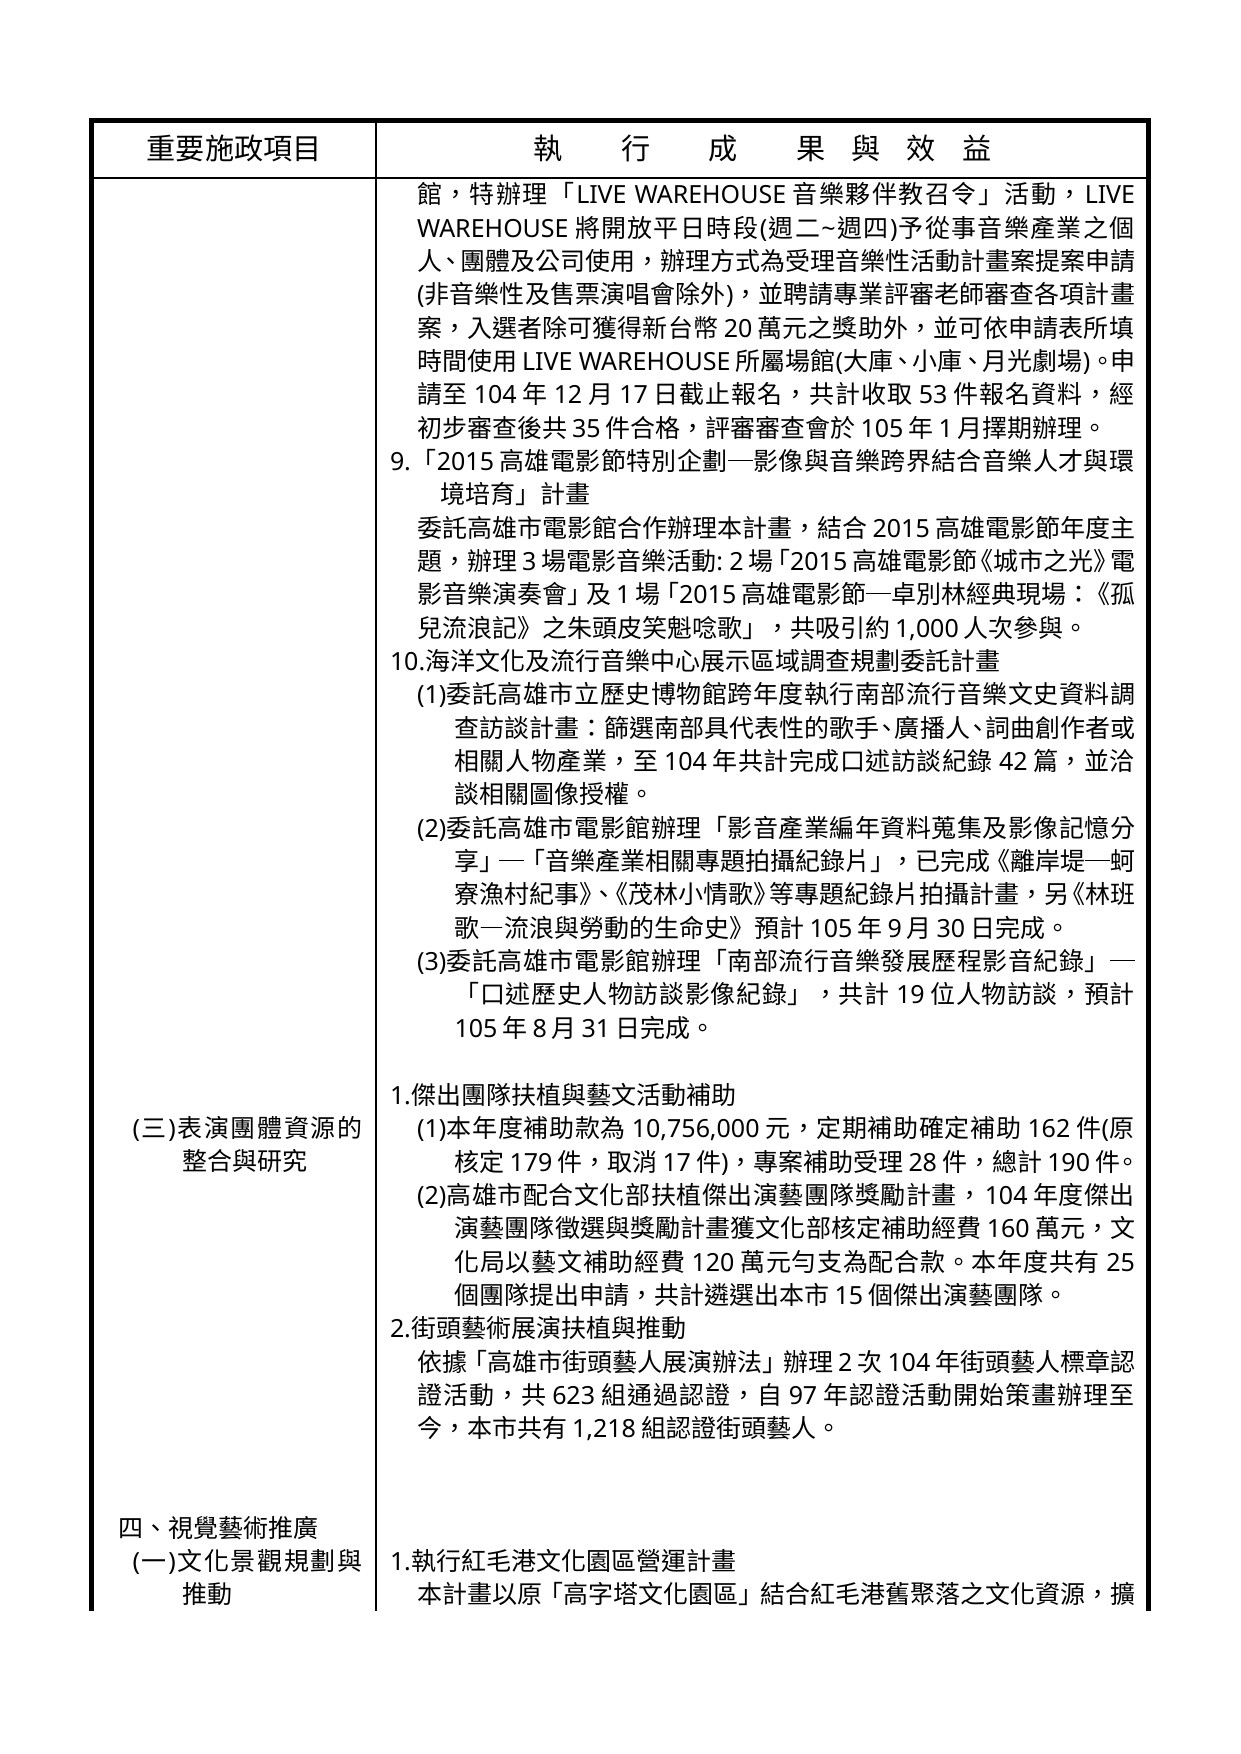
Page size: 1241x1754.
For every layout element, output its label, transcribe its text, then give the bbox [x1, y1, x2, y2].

table_cell 四、視覺藝術推廣 (一)文化景觀規劃與推動 [94, 1511, 375, 1611]
table_cell 1.執行紅毛港文化園區營運計畫 本計畫以原「高字塔文化園區」結合紅毛港舊聚落之文化資源，擴 [377, 1511, 1146, 1611]
table_header 重要施政項目 [94, 123, 375, 177]
table_header 執 行 成 果 與 效 益 [377, 123, 1146, 177]
table_cell 館，特辦理「LIVE WAREHOUSE音樂夥伴教召令」活動，LIVE WAREHOUSE將開放平日時段(週二~週四)予從事音樂產業之個人、團體及公司使用，辦理方式為受理音樂性活動計畫案提案申請(非音樂性及售票演唱會除外)，並聘請專業評審老師審查各項計畫案，入選者除可獲得新台幣20萬元之獎助外，並可依申請表所填時間使用LIVE WAREHOUSE所屬場館(大庫、小庫、月光劇場)。申請至104年12月17日截止報名，共計收取53件報名資料，經初步審查後共35件合格，評審審查會於105年1月擇期辦理。 9.「2015高雄電影節特別企劃─影像與音樂跨界結合音樂人才與環境培育」計畫 委託高雄市電影館合作辦理本計畫，結合2015高雄電影節年度主題，辦理3場電影音樂活動: 2場「2015高雄電影節《城市之光》電影音樂演奏會」及1場「2015高雄電影節─卓別林經典現場：《孤兒流浪記》之朱頭皮笑魁唸歌」，共吸引約1,000人次參與。 10.海洋文化及流行音樂中心展示區域調查規劃委託計畫 (1)委託高雄市立歷史博物館跨年度執行南部流行音樂文史資料調查訪談計畫：篩選南部具代表性的歌手、廣播人、詞曲創作者或相關人物產業，至104年共計完成口述訪談紀錄42篇，並洽談相關圖像授權。 (2)委託高雄市電影館辦理「影音產業編年資料蒐集及影像記憶分享」─「音樂產業相關專題拍攝紀錄片」，已完成《離岸堤─蚵寮漁村紀事》、《茂林小情歌》等專題紀錄片拍攝計畫，另《林班歌—流浪與勞動的生命史》預計105年9月30日完成。 (3)委託高雄市電影館辦理「南部流行音樂發展歷程影音紀錄」─「口述歷史人物訪談影像紀錄」，共計19位人物訪談，預計105年8月31日完成。 1.傑出團隊扶植與藝文活動補助 (1)本年度補助款為10,756,000元，定期補助確定補助162件(原核定179件，取消17件)，專案補助受理28件，總計190件。 (2)高雄市配合文化部扶植傑出演藝團隊獎勵計畫，104年度傑出演藝團隊徵選與獎勵計畫獲文化部核定補助經費160萬元，文化局以藝文補助經費120萬元勻支為配合款。本年度共有25個團隊提出申請，共計遴選出本市15個傑出演藝團隊。 2.街頭藝術展演扶植與推動 依據「高雄市街頭藝人展演辦法」辦理2次104年街頭藝人標章認證活動，共623組通過認證，自97年認證活動開始策畫辦理至今，本市共有1,218組認證街頭藝人。 [377, 179, 1146, 1511]
table_cell (三)表演團體資源的整合與研究 [94, 179, 375, 1511]
